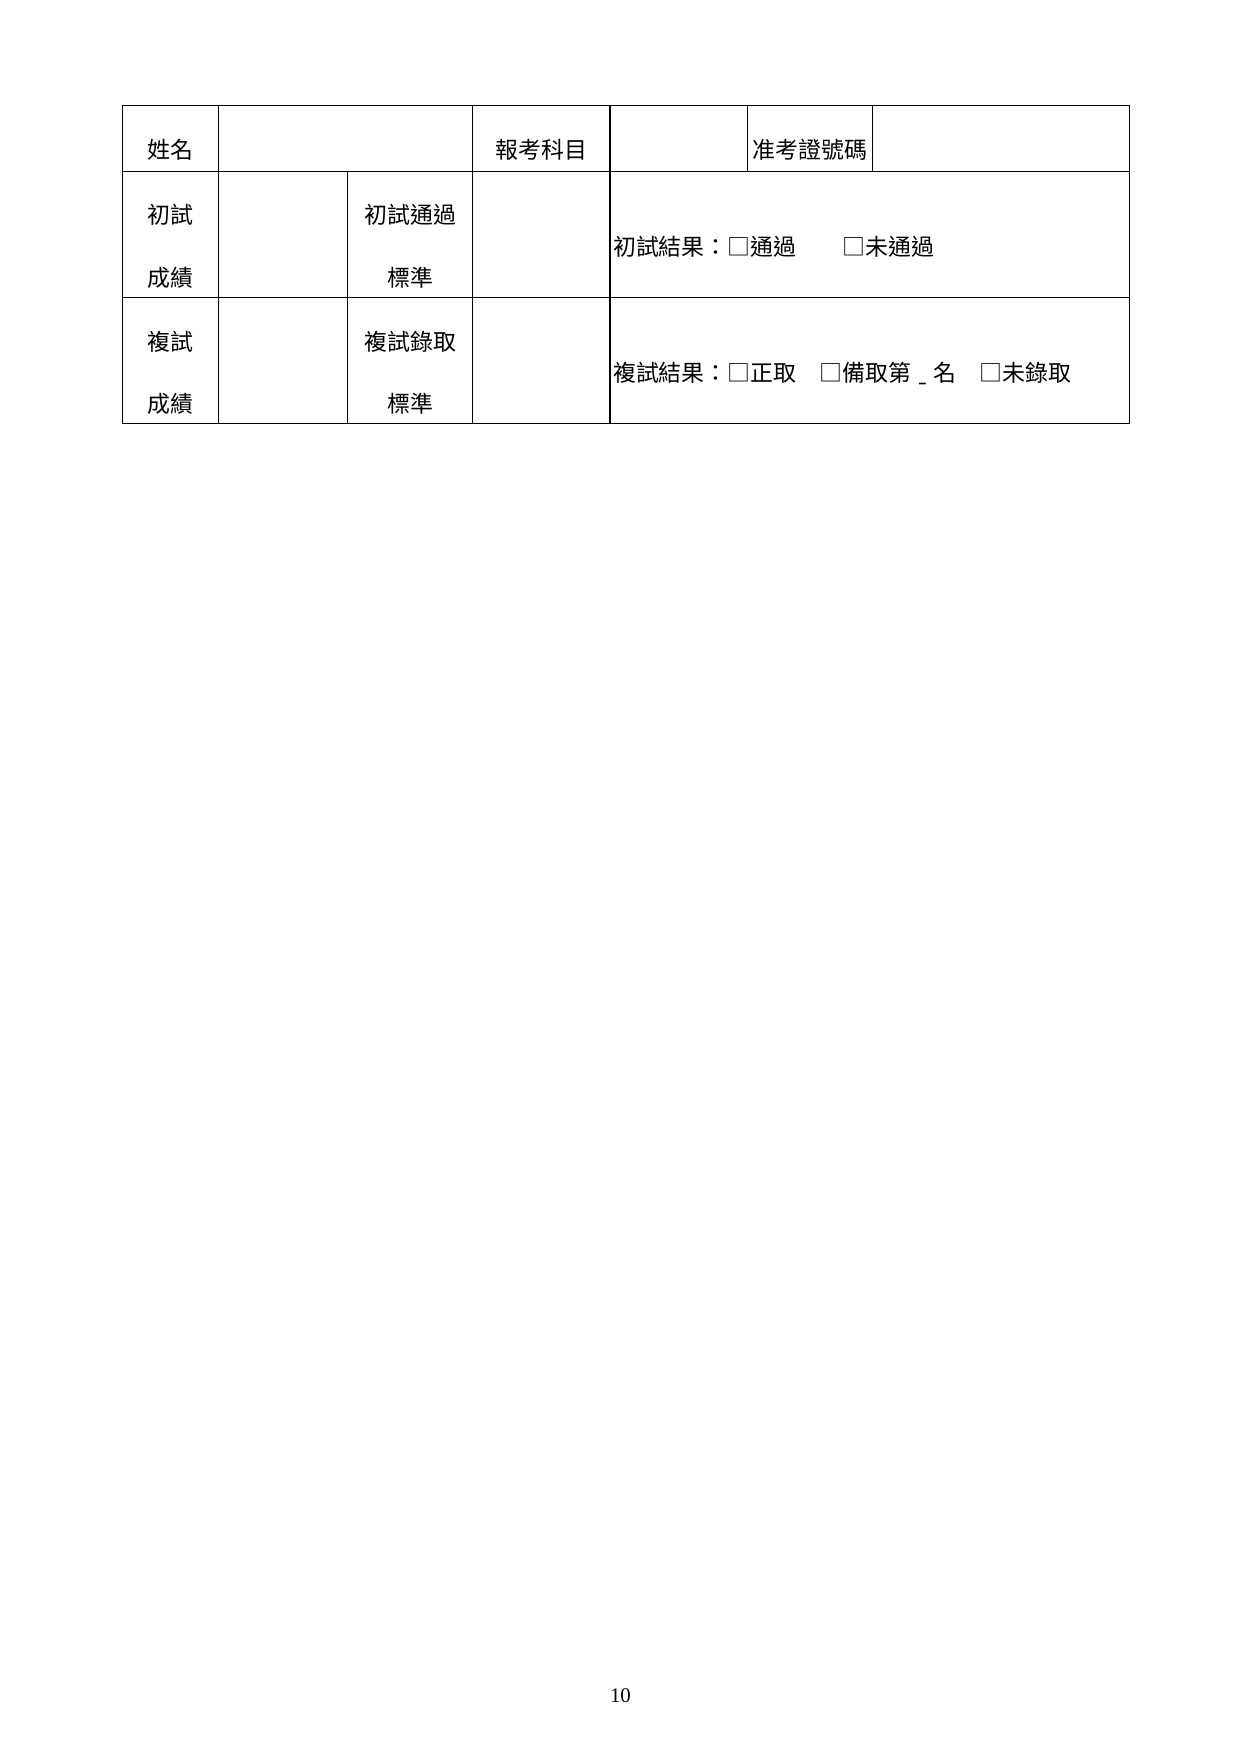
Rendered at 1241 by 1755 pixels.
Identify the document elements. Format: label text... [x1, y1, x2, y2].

table_cell [219, 298, 347, 423]
table_cell 複試 成績 [123, 298, 218, 423]
table_cell [219, 172, 347, 297]
table_header 報考科目 [473, 106, 609, 171]
table_header 准考證號碼 [748, 106, 872, 171]
table_header [219, 106, 472, 171]
table_cell 初試通過 標準 [348, 172, 472, 297]
table_cell 初試結果：□通過 □未通過 [611, 172, 1129, 297]
table_cell [473, 172, 609, 297]
table_header 姓名 [123, 106, 218, 171]
table_header [873, 106, 1129, 171]
table_cell 複試結果：□正取 □備取第ˍ名 □未錄取 [611, 298, 1129, 423]
table_cell [473, 298, 609, 423]
table_cell 複試錄取 標準 [348, 298, 472, 423]
table_cell 初試 成績 [123, 172, 218, 297]
table_header [611, 106, 747, 171]
